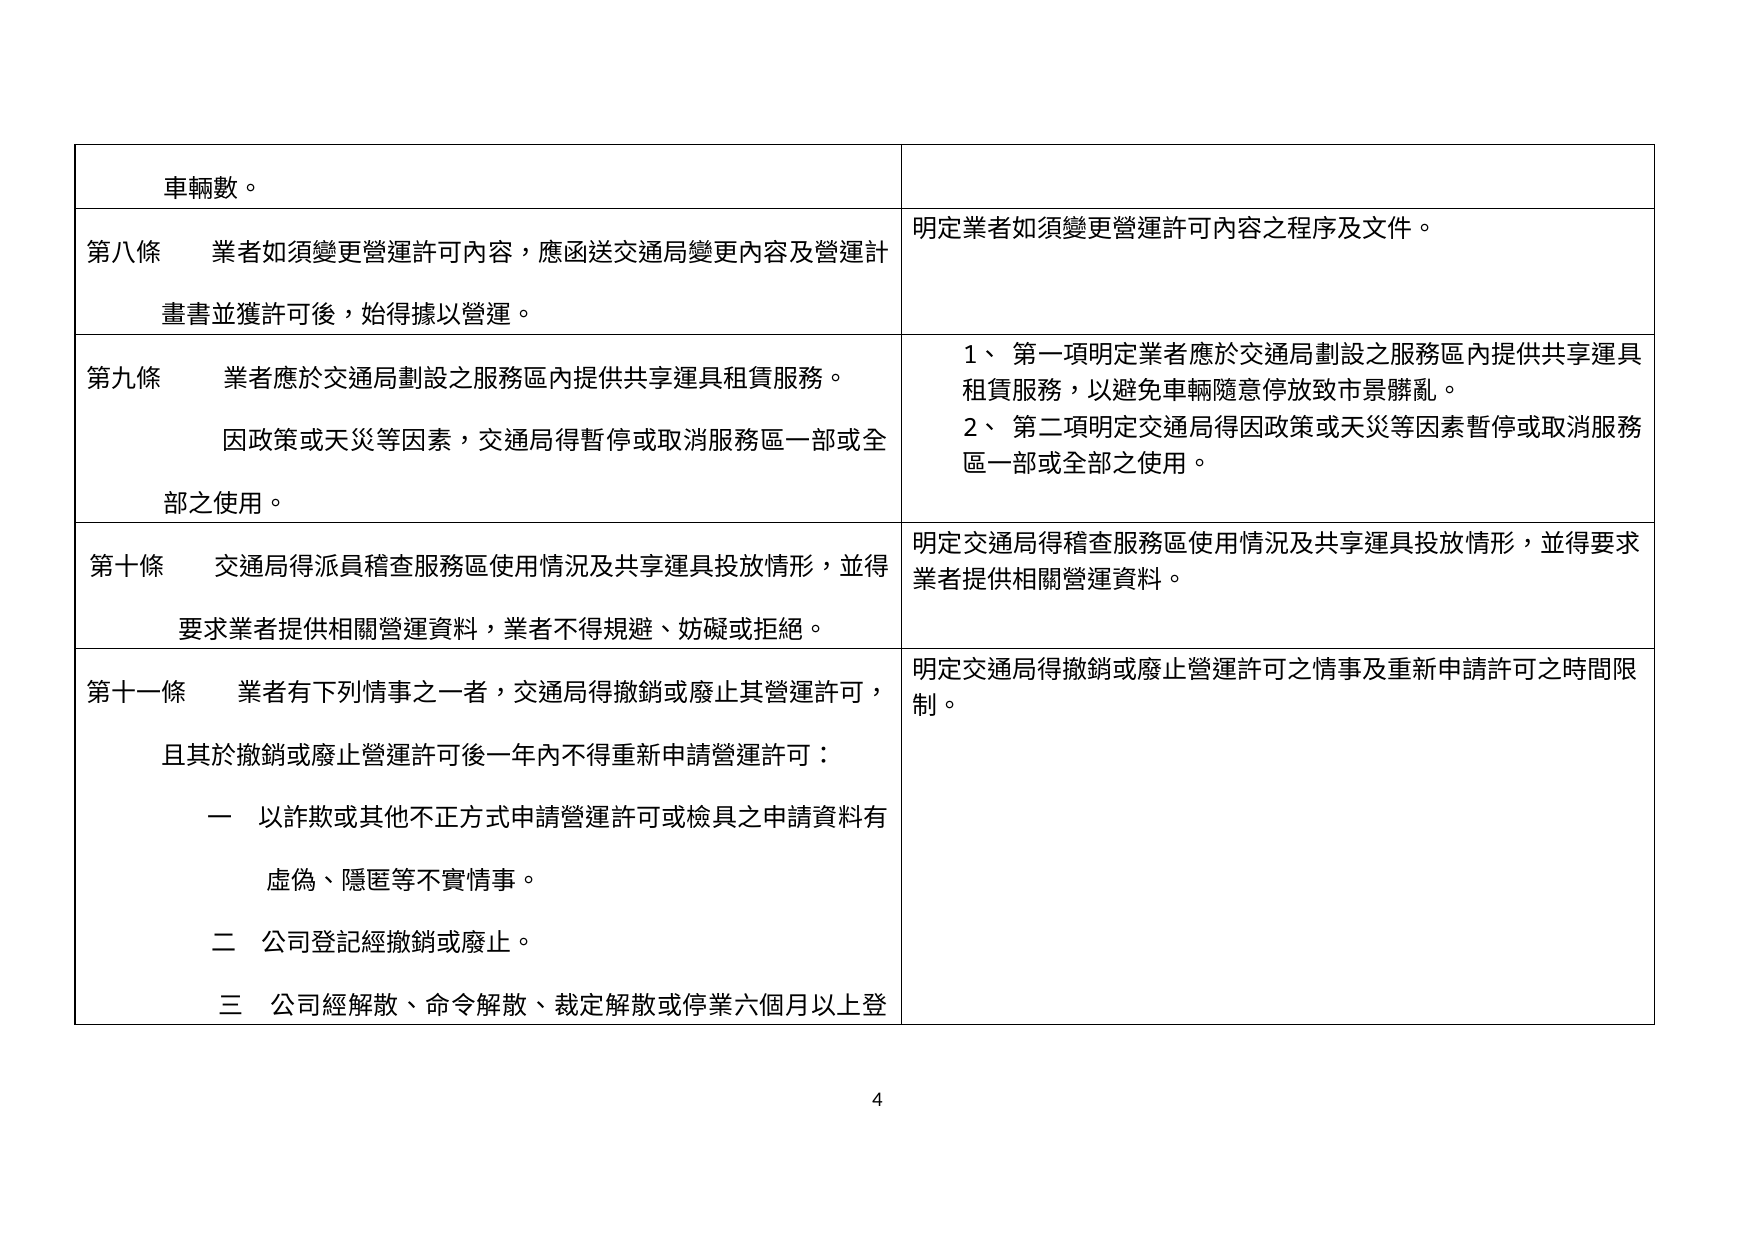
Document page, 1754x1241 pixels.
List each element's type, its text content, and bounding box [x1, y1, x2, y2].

table_cell 第八條 業者如須變更營運許可內容，應函送交通局變更內容及營運計畫書並獲許可後，始得據以營運。 [76, 209, 901, 333]
table_cell 第十條 交通局得派員稽查服務區使用情況及共享運具投放情形，並得要求業者提供相關營運資料，業者不得規避、妨礙或拒絕。 [76, 523, 901, 648]
table_cell 明定業者如須變更營運許可內容之程序及文件。 [902, 209, 1654, 333]
table_cell 明定交通局得撤銷或廢止營運許可之情事及重新申請許可之時間限制。 [902, 649, 1654, 1024]
table_cell 明定交通局得稽查服務區使用情況及共享運具投放情形，並得要求業者提供相關營運資料。 [902, 523, 1654, 648]
table_cell 第十一條 業者有下列情事之一者，交通局得撤銷或廢止其營運許可，且其於撤銷或廢止營運許可後一年內不得重新申請營運許可： 一 以詐欺或其他不正方式申請營運許可或檢具之申請資料有虛偽、隱匿等不實情事。 二 公司登記經撤銷或廢止。 三 公司經解散、命令解散、裁定解散或停業六個月以上登 [76, 649, 901, 1024]
table_cell [902, 145, 1654, 207]
table_cell 第九條 業者應於交通局劃設之服務區內提供共享運具租賃服務。 因政策或天災等因素，交通局得暫停或取消服務區一部或全部之使用。 [76, 335, 901, 522]
table_cell 車輛數。 [76, 145, 901, 207]
table_cell 第一項明定業者應於交通局劃設之服務區內提供共享運具租賃服務，以避免車輛隨意停放致市景髒亂。 第二項明定交通局得因政策或天災等因素暫停或取消服務區一部或全部之使用。 [902, 335, 1654, 522]
